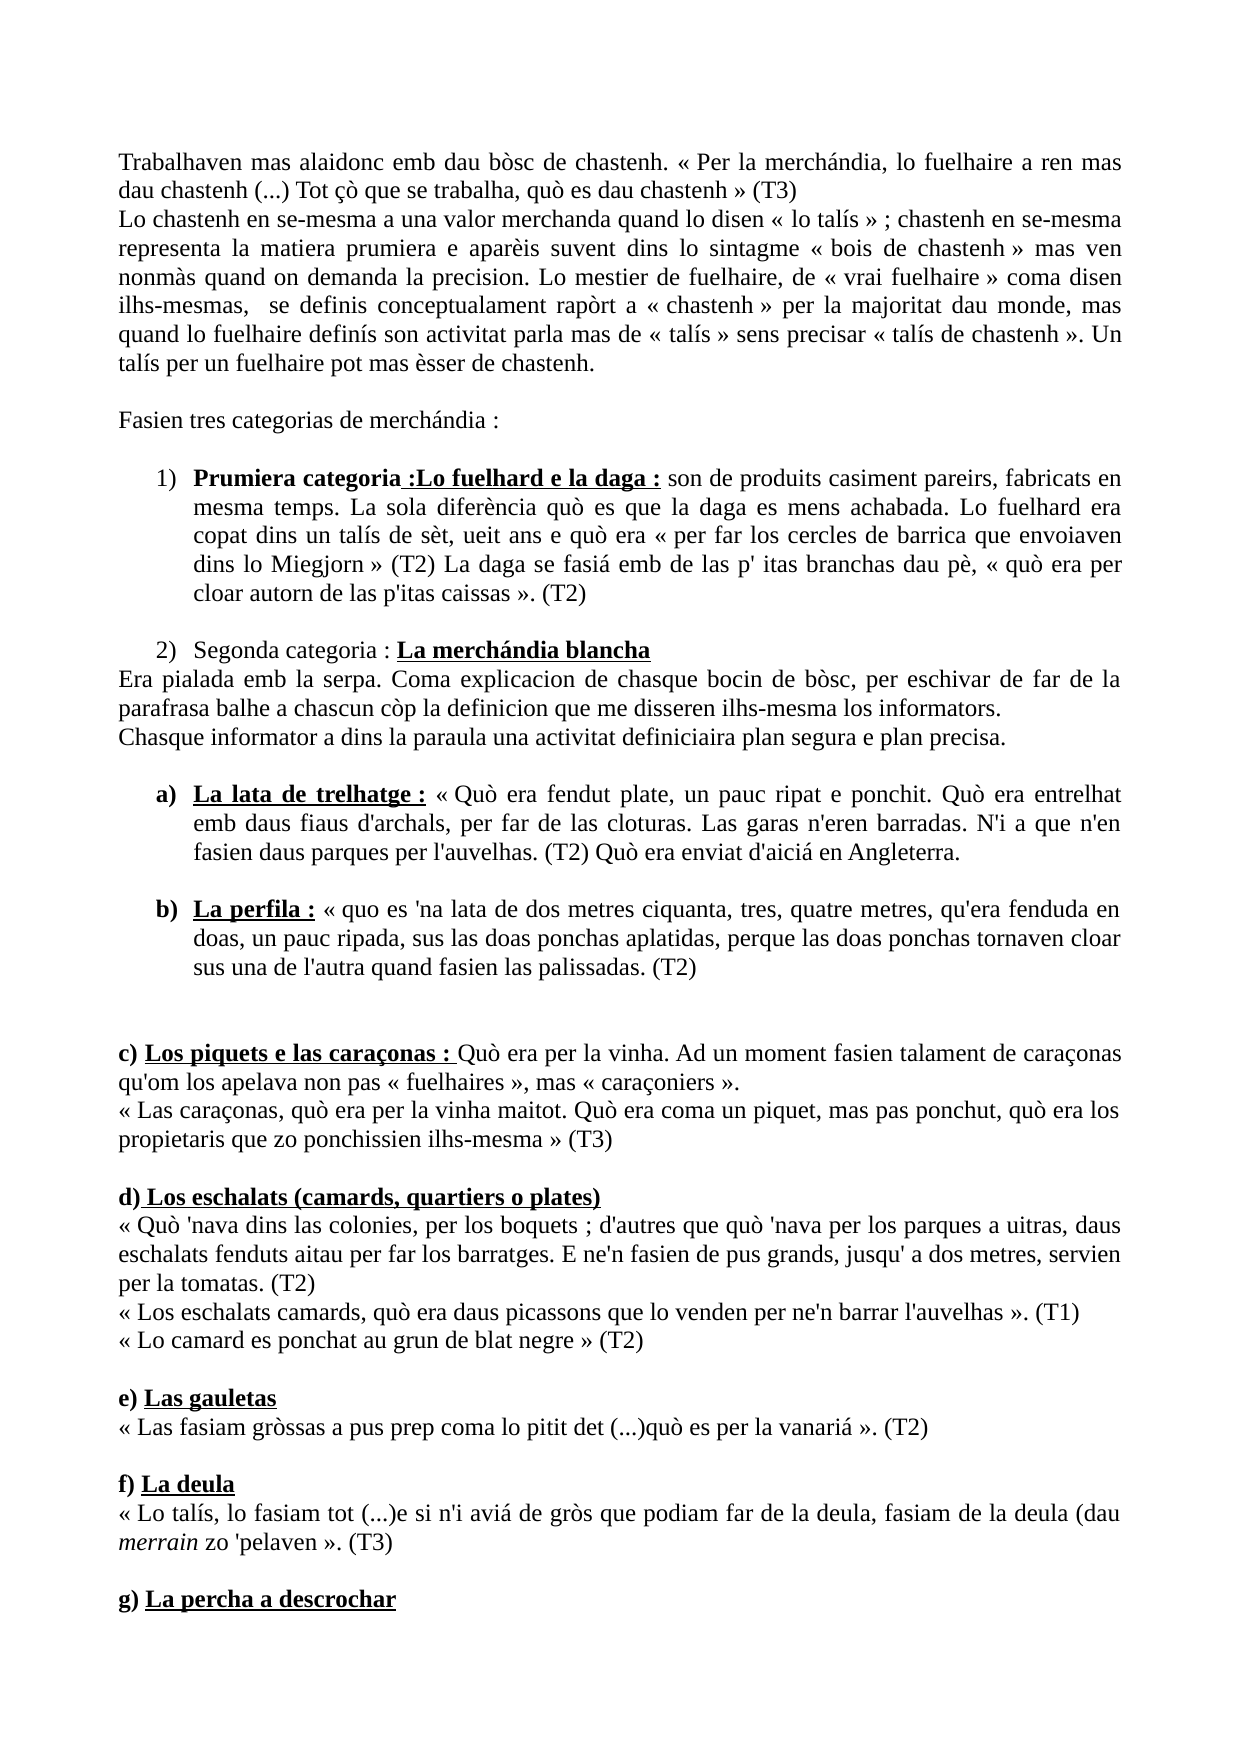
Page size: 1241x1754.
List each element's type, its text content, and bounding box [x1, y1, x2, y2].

text Chasque informator a dins la paraula una activitat definiciaira plan segura e plan precisa. [118, 722, 1122, 751]
text « Las caraçonas, quò era per la vinha maitot. Quò era coma un piquet, mas pas ponchut, quò era los propietaris que zo ponchissien ilhs-mesma » (T3) [118, 1096, 1122, 1153]
list La lata de trelhatge : « Quò era fendut plate, un pauc ripat e ponchit. Quò era entrelhat emb daus fiaus d'archals, per far de las cloturas. Las garas n'eren barradas. N'i a que n'en fasien daus parques per l'auvelhas. (T2) Quò era enviat d'aiciá en Angleterra. [156, 779, 1122, 866]
text g) La percha a descrochar [118, 1584, 1122, 1613]
text « Las fasiam gròssas a pus prep coma lo pitit det (...)quò es per la vanariá ». (T2) [118, 1412, 1122, 1441]
text « Lo talís, lo fasiam tot (...)e si n'i aviá de gròs que podiam far de la deula, fasiam de la deula (dau merrain zo 'pelaven ». (T3) [118, 1498, 1122, 1556]
text Trabalhaven mas alaidonc emb dau bòsc de chastenh. « Per la merchándia, lo fuelhaire a ren mas dau chastenh (...) Tot çò que se trabalha, quò es dau chastenh » (T3) [118, 147, 1122, 204]
text « Los eschalats camards, quò era daus picassons que lo venden per ne'n barrar l'auvelhas ». (T1) [118, 1297, 1122, 1326]
text c) Los piquets e las caraçonas : Quò era per la vinha. Ad un moment fasien talament de caraçonas qu'om los apelava non pas « fuelhaires », mas « caraçoniers ». [118, 1038, 1122, 1096]
text « Lo camard es ponchat au grun de blat negre » (T2) [118, 1326, 1122, 1354]
text Era pialada emb la serpa. Coma explicacion de chasque bocin de bòsc, per eschivar de far de la parafrasa balhe a chascun còp la definicion que me disseren ilhs-mesma los informators. [118, 664, 1122, 722]
list La perfila : « quo es 'na lata de dos metres ciquanta, tres, quatre metres, qu'era fenduda en doas, un pauc ripada, sus las doas ponchas aplatidas, perque las doas ponchas tornaven cloar sus una de l'autra quand fasien las palissadas. (T2) [156, 894, 1122, 981]
list Prumiera categoria :Lo fuelhard e la daga : son de produits casiment pareirs, fabricats en mesma temps. La sola diferència quò es que la daga es mens achabada. Lo fuelhard era copat dins un talís de sèt, ueit ans e quò era « per far los cercles de barrica que envoiaven dins lo Miegjorn » (T2) La daga se fasiá emb de las p' itas branchas dau pè, « quò era per cloar autorn de las p'itas caissas ». (T2) [156, 463, 1122, 607]
text f) La deula [118, 1469, 1122, 1498]
text e) Las gauletas [118, 1383, 1122, 1412]
text d) Los eschalats (camards, quartiers o plates) [118, 1182, 1122, 1211]
text « Quò 'nava dins las colonies, per los boquets ; d'autres que quò 'nava per los parques a uitras, daus eschalats fenduts aitau per far los barratges. E ne'n fasien de pus grands, jusqu' a dos metres, servien per la tomatas. (T2) [118, 1211, 1122, 1297]
text Fasien tres categorias de merchándia : [118, 406, 1122, 434]
text Lo chastenh en se-mesma a una valor merchanda quand lo disen « lo talís » ; chastenh en se-mesma representa la matiera prumiera e aparèis suvent dins lo sintagme « bois de chastenh » mas ven nonmàs quand on demanda la precision. Lo mestier de fuelhaire, de « vrai fuelhaire » coma disen ilhs-mesmas, se definis conceptualament rapòrt a « chastenh » per la majoritat dau monde, mas quand lo fuelhaire definís son activitat parla mas de « talís » sens precisar « talís de chastenh ». Un talís per un fuelhaire pot mas èsser de chastenh. [118, 204, 1122, 377]
list Segonda categoria : La merchándia blancha [156, 636, 1122, 664]
